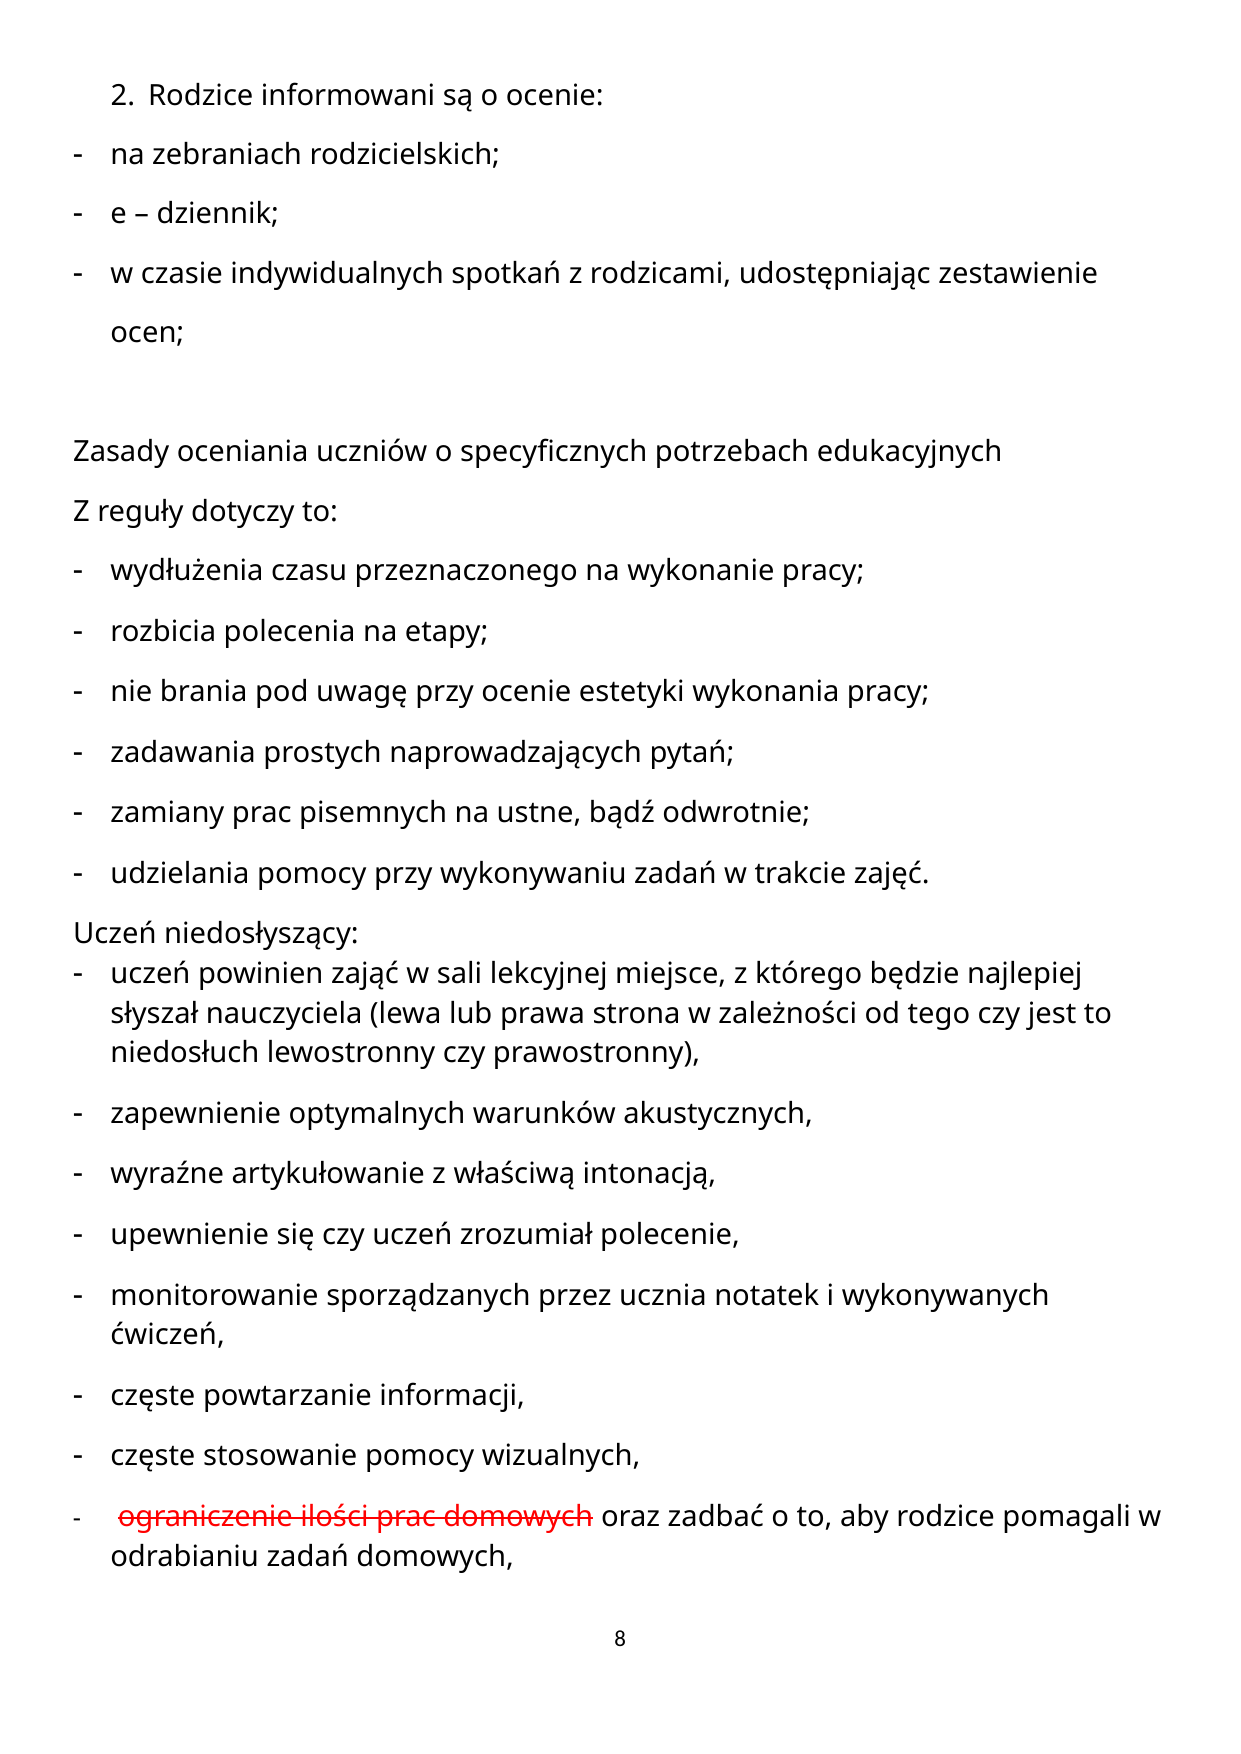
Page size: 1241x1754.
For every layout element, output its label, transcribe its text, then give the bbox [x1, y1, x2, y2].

list uczeń powinien zająć w sali lekcyjnej miejsce, z którego będzie najlepiej słyszał nauczyciela (lewa lub prawa strona w zależności od tego czy jest to niedosłuch lewostronny czy prawostronny), [73, 952, 1167, 1071]
list częste powtarzanie informacji, [73, 1374, 1167, 1414]
list zadawania prostych naprowadzających pytań; [73, 731, 1167, 771]
list Rodzice informowani są o ocenie: [110, 74, 1167, 113]
list monitorowanie sporządzanych przez ucznia notatek i wykonywanych ćwiczeń, [73, 1274, 1167, 1353]
list rozbicia polecenia na etapy; [73, 610, 1167, 650]
list e – dziennik; [73, 193, 1167, 232]
list na zebraniach rodzicielskich; [73, 133, 1167, 173]
list wydłużenia czasu przeznaczonego na wykonanie pracy; [73, 549, 1167, 589]
list zamiany prac pisemnych na ustne, bądź odwrotnie; [73, 792, 1167, 831]
list upewnienie się czy uczeń zrozumiał polecenie, [73, 1213, 1167, 1253]
list udzielania pomocy przy wykonywaniu zadań w trakcie zajęć. [73, 852, 1167, 892]
list w czasie indywidualnych spotkań z rodzicami, udostępniając zestawienie ocen; [73, 252, 1167, 351]
text Uczeń niedosłyszący: [73, 913, 1167, 952]
list wyraźne artykułowanie z właściwą intonacją, [73, 1153, 1167, 1192]
text Z reguły dotyczy to: [73, 490, 1167, 530]
list zapewnienie optymalnych warunków akustycznych, [73, 1092, 1167, 1132]
list częste stosowanie pomocy wizualnych, [73, 1434, 1167, 1474]
text Zasady oceniania uczniów o specyficznych potrzebach edukacyjnych [73, 431, 1167, 470]
list ograniczenie ilości prac domowych oraz zadbać o to, aby rodzice pomagali w odrabianiu zadań domowych, [73, 1495, 1167, 1574]
list nie brania pod uwagę przy ocenie estetyki wykonania pracy; [73, 671, 1167, 710]
